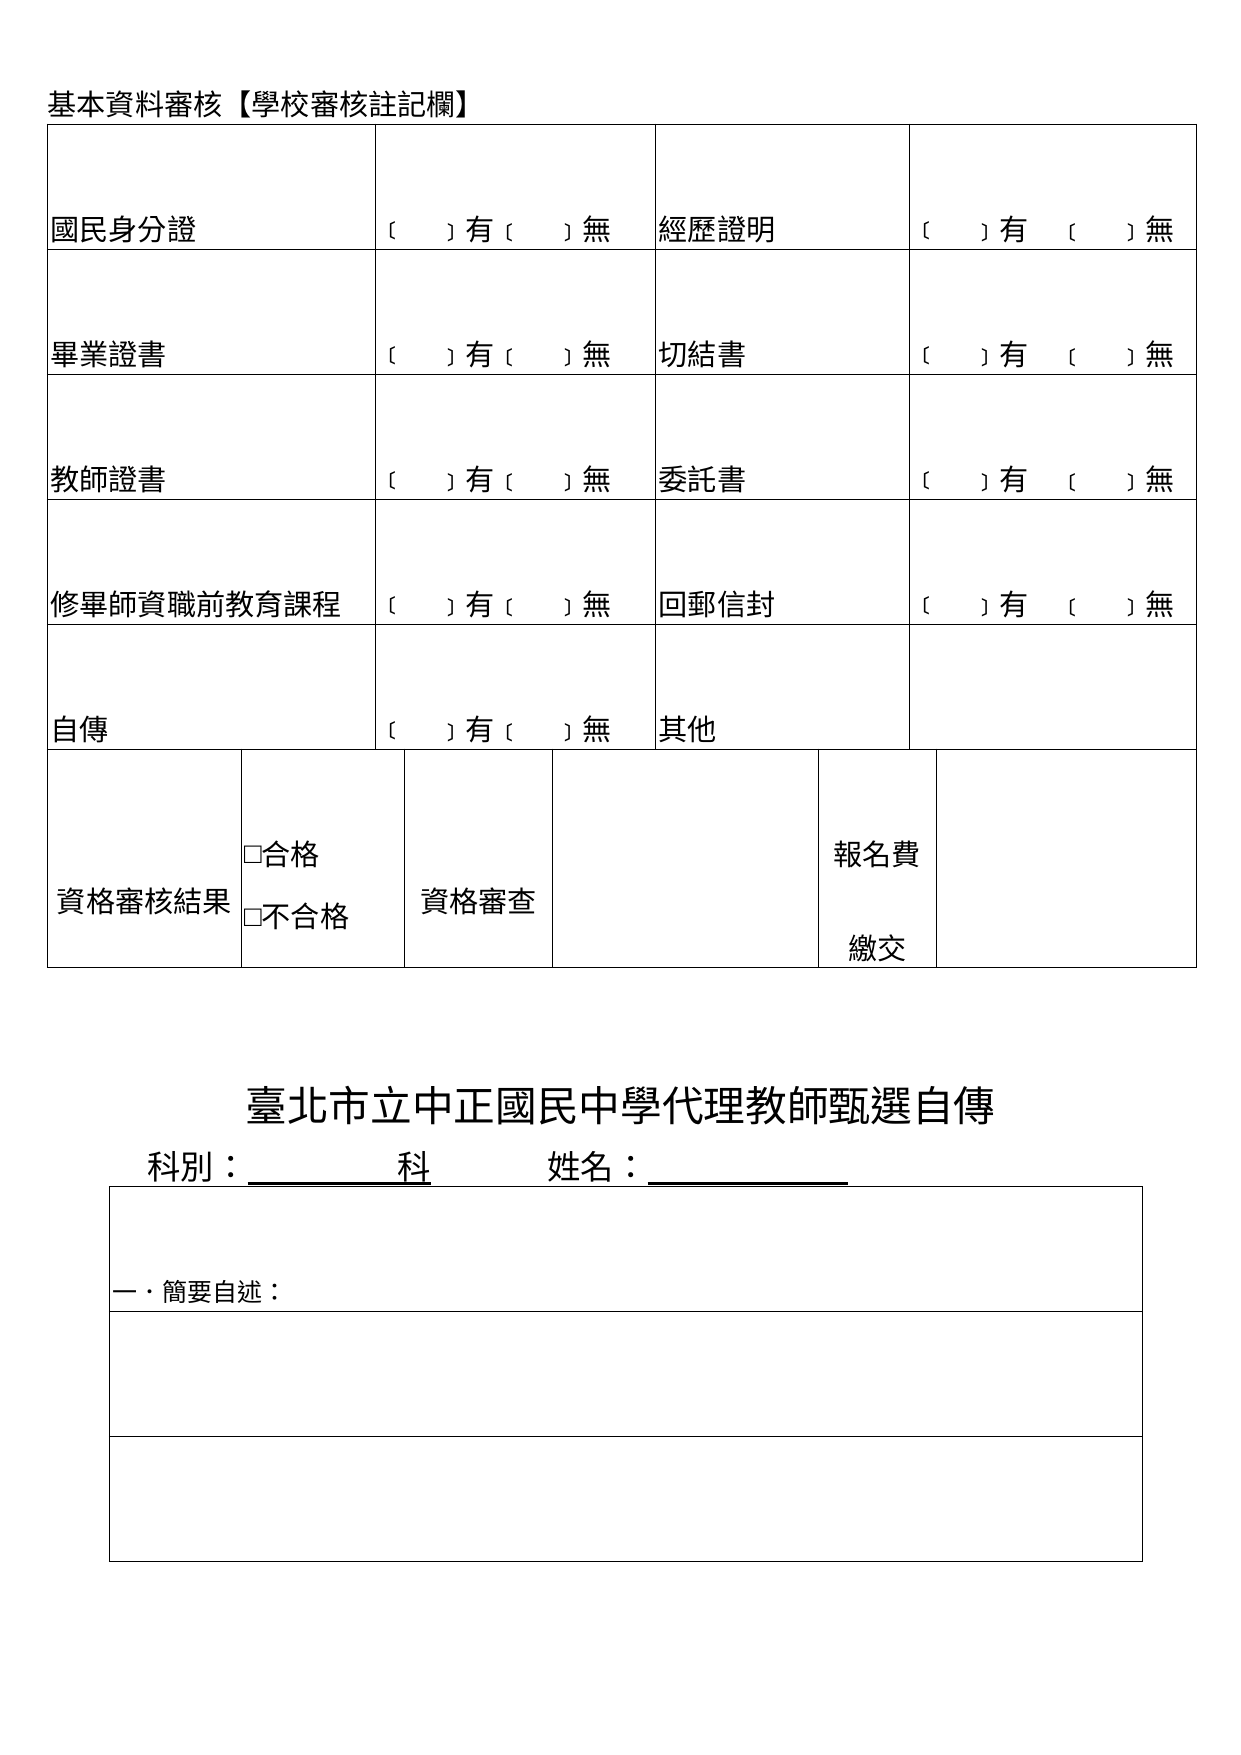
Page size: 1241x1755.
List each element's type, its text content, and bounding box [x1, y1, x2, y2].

table_cell ﹝ ﹞有﹝ ﹞無 [376, 500, 655, 623]
table_header ﹝ ﹞有﹝ ﹞無 [376, 125, 655, 248]
table_cell 修畢師資職前教育課程 [48, 500, 375, 623]
table_cell [937, 750, 1196, 967]
table_cell 資格審核結果 [48, 750, 241, 967]
table_header 經歷證明 [656, 125, 909, 248]
table_cell 回郵信封 [656, 500, 909, 623]
table_header ﹝ ﹞有 ﹝ ﹞無 [910, 125, 1196, 248]
table_cell [910, 625, 1196, 748]
table_cell ﹝ ﹞有 ﹝ ﹞無 [910, 250, 1196, 373]
table_cell ﹝ ﹞有 ﹝ ﹞無 [910, 375, 1196, 498]
table_cell 委託書 [656, 375, 909, 498]
table_cell ﹝ ﹞有﹝ ﹞無 [376, 375, 655, 498]
table_cell 教師證書 [48, 375, 375, 498]
table_cell 其他 [656, 625, 909, 748]
table_cell ﹝ ﹞有 ﹝ ﹞無 [910, 500, 1196, 623]
table_header 一．簡要自述： [110, 1187, 1142, 1311]
table_header 國民身分證 [48, 125, 375, 248]
table_cell □合格 □不合格 [242, 750, 404, 967]
table_cell ﹝ ﹞有﹝ ﹞無 [376, 625, 655, 748]
table_cell 報名費 繳交 [819, 750, 936, 967]
text 臺北市立中正國民中學代理教師甄選自傳 [47, 1061, 1193, 1123]
text 基本資料審核【學校審核註記欄】 [47, 61, 1208, 123]
table_cell [110, 1437, 1142, 1561]
table_cell [110, 1312, 1142, 1436]
text 科別： 科 姓名： [47, 1123, 1193, 1186]
table_cell 自傳 [48, 625, 375, 748]
table_cell ﹝ ﹞有﹝ ﹞無 [376, 250, 655, 373]
table_cell 資格審查 [405, 750, 552, 967]
table_cell [553, 750, 818, 967]
table_cell 畢業證書 [48, 250, 375, 373]
table_cell 切結書 [656, 250, 909, 373]
